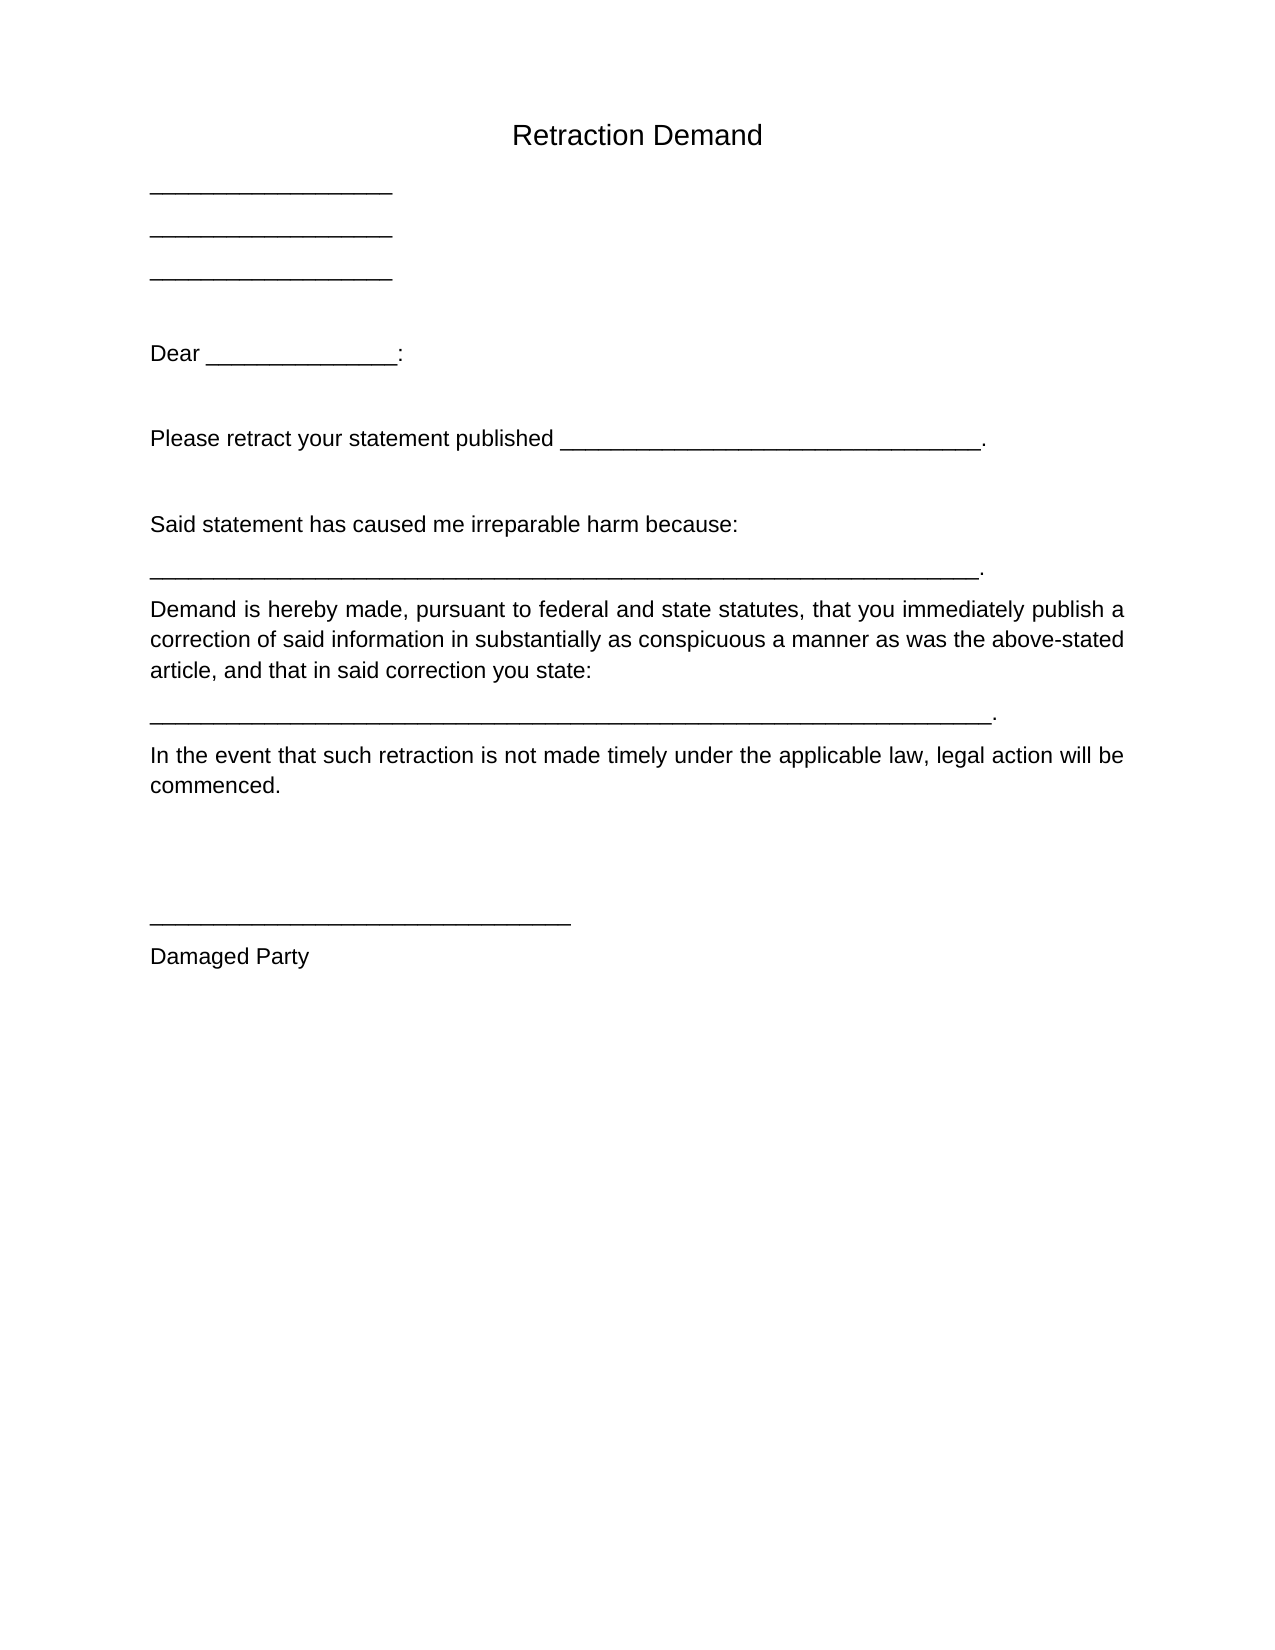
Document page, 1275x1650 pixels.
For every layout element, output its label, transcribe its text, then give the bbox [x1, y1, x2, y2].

text Dear _______________: [150, 340, 1125, 366]
text __________________________________________________________________. [150, 699, 1125, 726]
text ___________________ [150, 254, 1125, 281]
text _________________________________ [150, 900, 1125, 927]
text Retraction Demand [150, 118, 1125, 152]
text ___________________ [150, 212, 1125, 238]
text _________________________________________________________________. [150, 553, 1125, 580]
text In the event that such retraction is not made timely under the applicable law, legal action will be commenced. [150, 742, 1125, 798]
text ___________________ [150, 169, 1125, 195]
text Said statement has caused me irreparable harm because: [150, 511, 1125, 537]
text Demand is hereby made, pursuant to federal and state statutes, that you immediately publish a correction of said information in substantially as conspicuous a manner as was the above-stated article, and that in said correction you state: [150, 596, 1125, 683]
text Damaged Party [150, 943, 1125, 969]
text Please retract your statement published _________________________________. [150, 425, 1125, 452]
